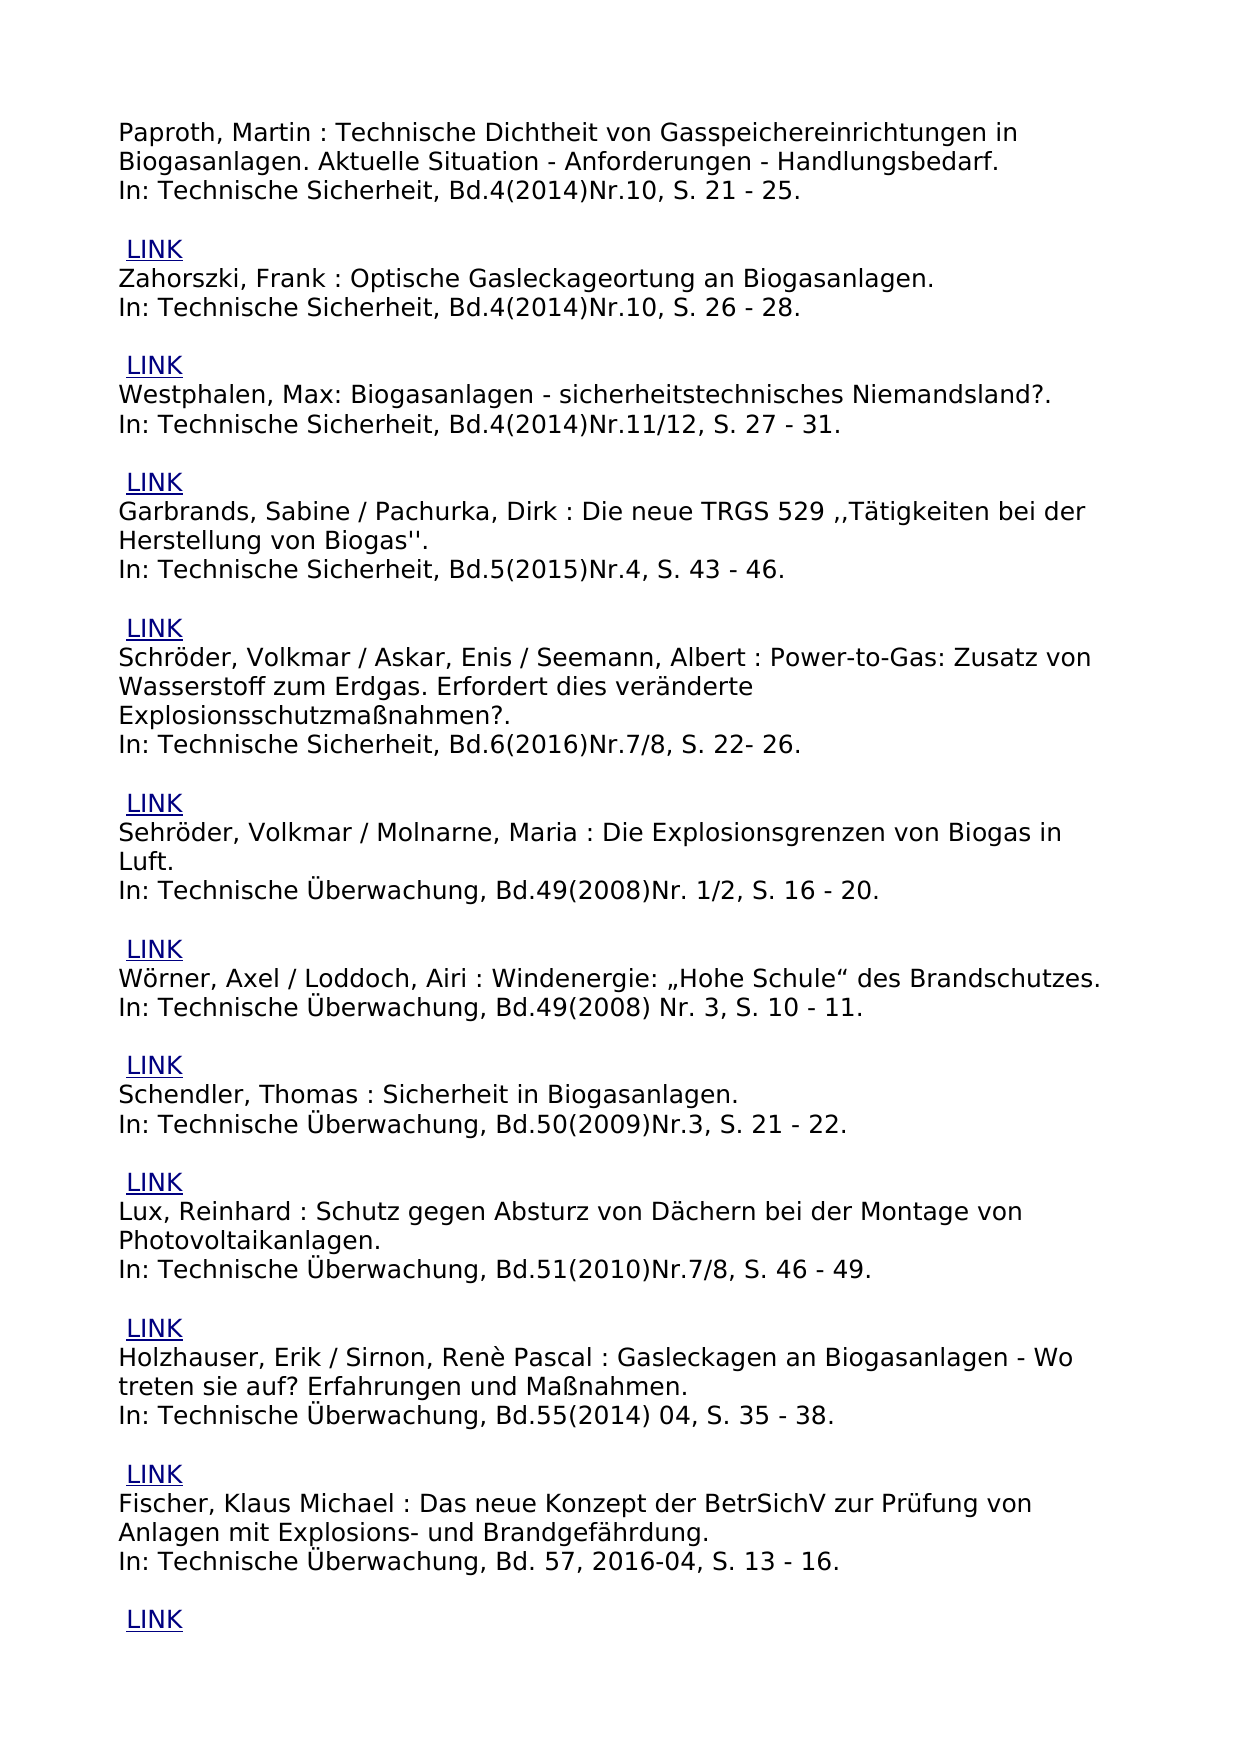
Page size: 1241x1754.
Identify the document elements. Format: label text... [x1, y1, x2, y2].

text Paproth, Martin : Technische Dichtheit von Gasspeichereinrichtungen in Biogasanlagen. Aktuelle Situation - Anforderungen - Handlungsbedarf. In: Technische Sicherheit, Bd.4(2014)Nr.10, S. 21 - 25. LINK Zahorszki, Frank : Optische Gasleckageortung an Biogasanlagen. In: Technische Sicherheit, Bd.4(2014)Nr.10, S. 26 - 28. LINK Westphalen, Max: Biogasanlagen - sicherheitstechnisches Niemandsland?. In: Technische Sicherheit, Bd.4(2014)Nr.11/12, S. 27 - 31. LINK Garbrands, Sabine / Pachurka, Dirk : Die neue TRGS 529 ,,Tätigkeiten bei der Herstellung von Biogas''. In: Technische Sicherheit, Bd.5(2015)Nr.4, S. 43 - 46. LINK Schröder, Volkmar / Askar, Enis / Seemann, Albert : Power-to-Gas: Zusatz von Wasserstoff zum Erdgas. Erfordert dies veränderte Explosionsschutzmaßnahmen?. In: Technische Sicherheit, Bd.6(2016)Nr.7/8, S. 22- 26. LINK Sehröder, Volkmar / Molnarne, Maria : Die Explosionsgrenzen von Biogas in Luft. In: Technische Überwachung, Bd.49(2008)Nr. 1/2, S. 16 - 20. LINK Wörner, Axel / Loddoch, Airi : Windenergie: „Hohe Schule“ des Brandschutzes. In: Technische Überwachung, Bd.49(2008) Nr. 3, S. 10 - 11. LINK Schendler, Thomas : Sicherheit in Biogasanlagen. In: Technische Überwachung, Bd.50(2009)Nr.3, S. 21 - 22. LINK Lux, Reinhard : Schutz gegen Absturz von Dächern bei der Montage von Photovoltaikanlagen. In: Technische Überwachung, Bd.51(2010)Nr.7/8, S. 46 - 49. LINK Holzhauser, Erik / Sirnon, Renè Pascal : Gasleckagen an Biogasanlagen - Wo treten sie auf? Erfahrungen und Maßnahmen. In: Technische Überwachung, Bd.55(2014) 04, S. 35 - 38. LINK Fischer, Klaus Michael : Das neue Konzept der BetrSichV zur Prüfung von Anlagen mit Explosions- und Brandgefährdung. In: Technische Überwachung, Bd. 57, 2016-04, S. 13 - 16. LINK [118, 118, 1122, 1635]
